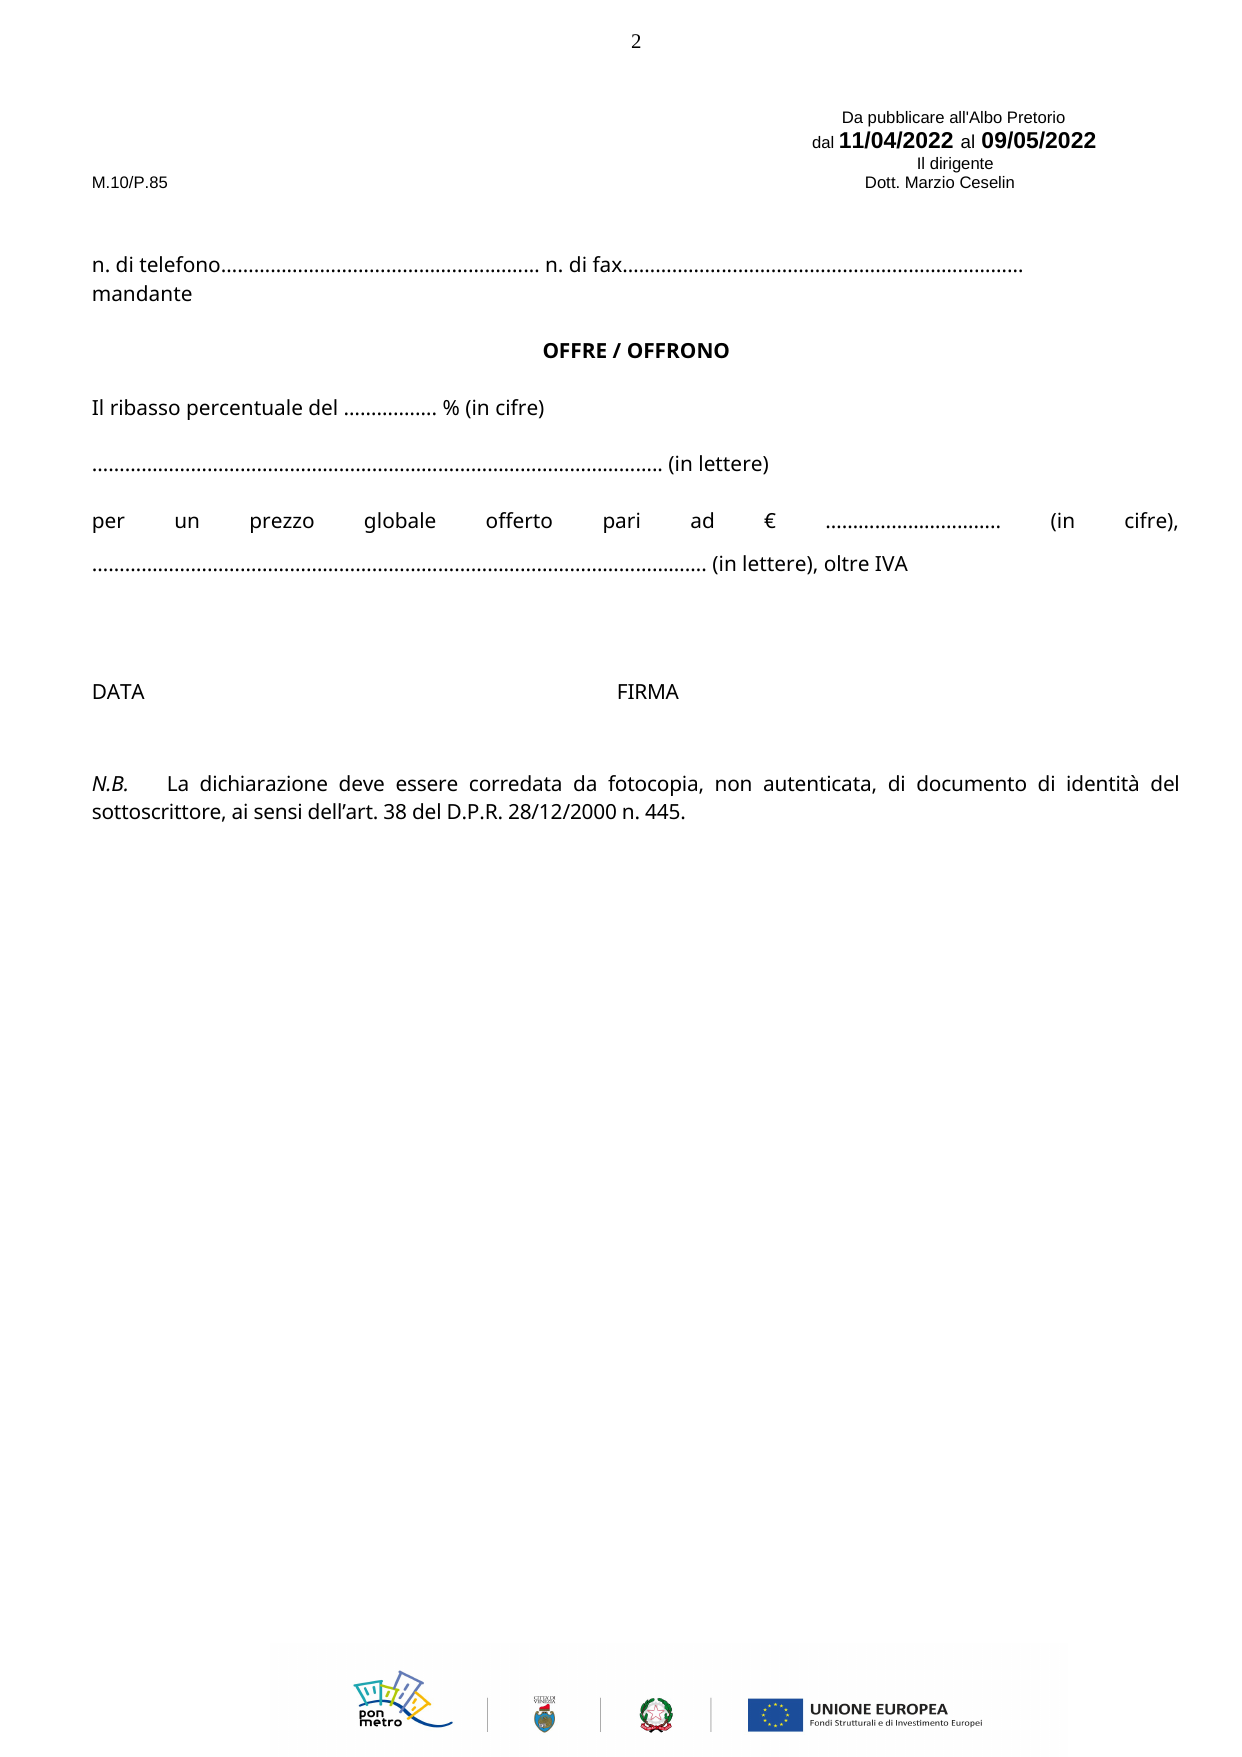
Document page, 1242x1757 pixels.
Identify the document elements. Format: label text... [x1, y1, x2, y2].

text DATA FIRMA [92, 677, 1180, 706]
text mandante [92, 279, 1180, 307]
text N.B. La dichiarazione deve essere corredata da fotocopia, non autenticata, di documento di identità del sottoscrittore, ai sensi dell’art. 38 del D.P.R. 28/12/2000 n. 445. [92, 769, 1180, 826]
text ………………………………………………………………………………………….. (in lettere) [92, 449, 1180, 478]
text n. di telefono………………………...……………….……… n. di fax………………...…….……………………………………… [92, 250, 1180, 279]
picture [269, 1643, 1069, 1757]
text Il ribasso percentuale del ……….……. % (in cifre) [92, 393, 1180, 421]
text OFFRE / OFFRONO [92, 336, 1180, 364]
text per un prezzo globale offerto pari ad € ………………………….. (in cifre), …………………………………………………………………………………………………. (in lettere), oltre IVA [92, 506, 1180, 577]
